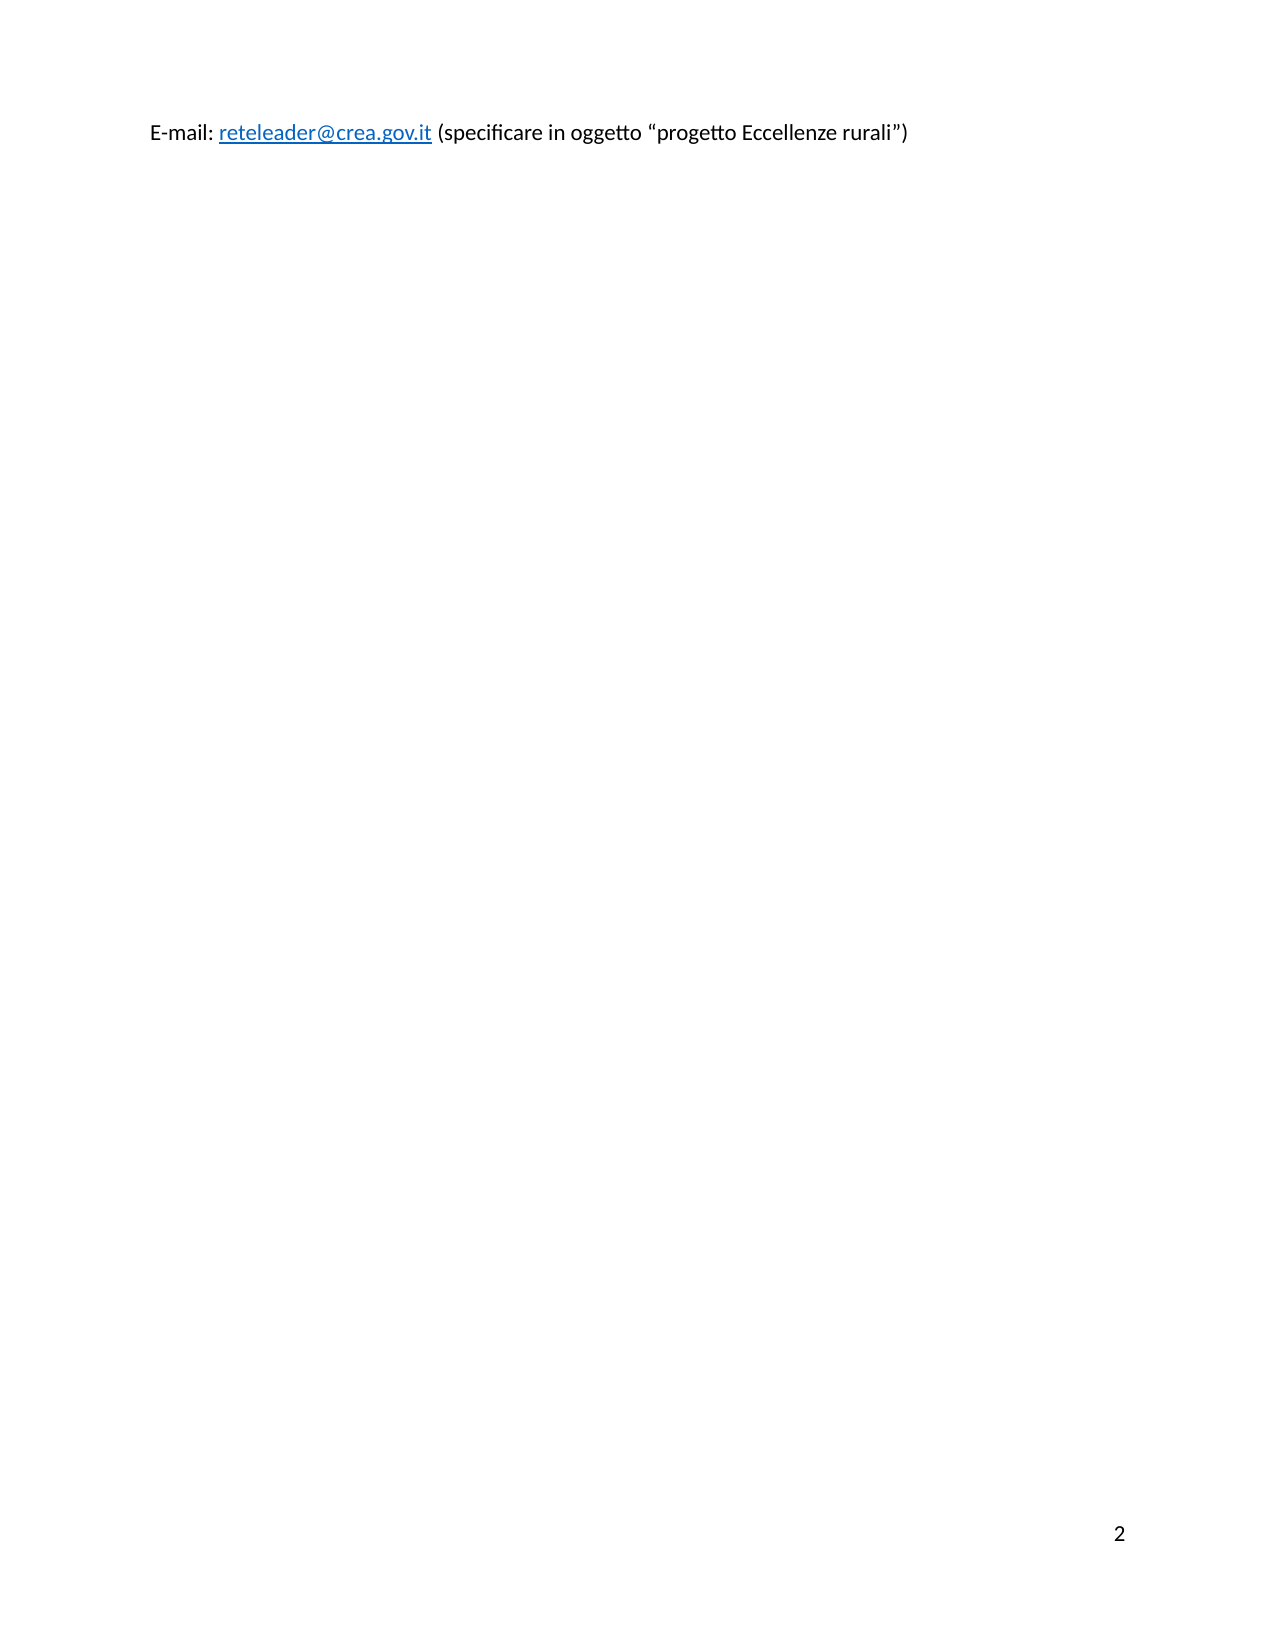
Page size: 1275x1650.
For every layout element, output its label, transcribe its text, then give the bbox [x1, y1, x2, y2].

text E-mail: reteleader@crea.gov.it (specificare in oggetto “progetto Eccellenze rurali”) [150, 118, 1125, 146]
